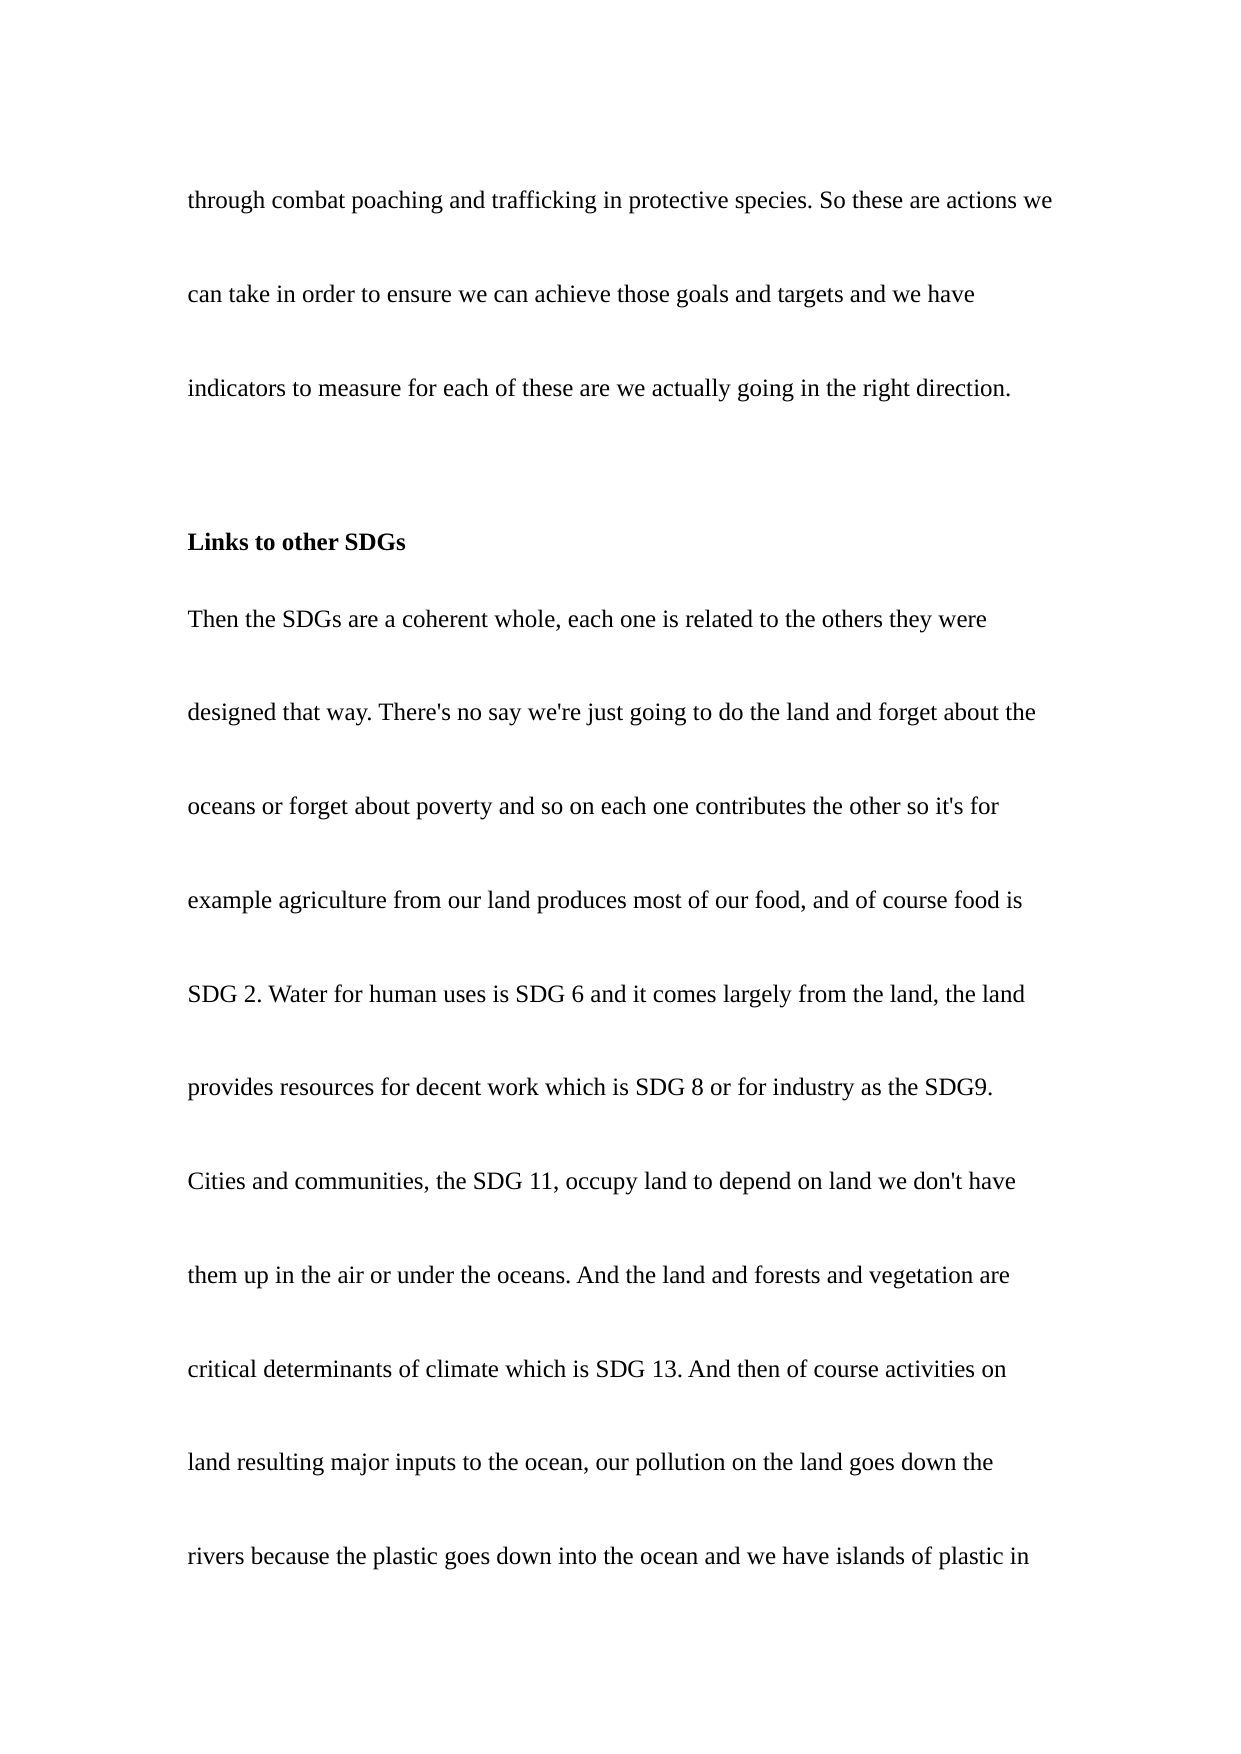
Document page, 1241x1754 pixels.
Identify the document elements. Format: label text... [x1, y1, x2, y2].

text Then the SDGs are a coherent whole, each one is related to the others they were designed that way. There's no say we're just going to do the land and forget about the oceans or forget about poverty and so on each one contributes the other so it's for example agriculture from our land produces most of our food, and of course food is SDG 2. Water for human uses is SDG 6 and it comes largely from the land, the land provides resources for decent work which is SDG 8 or for industry as the SDG9. Cities and communities, the SDG 11, occupy land to depend on land we don't have them up in the air or under the oceans. And the land and forests and vegetation are critical determinants of climate which is SDG 13. And then of course activities on land resulting major inputs to the ocean, our pollution on the land goes down the rivers because the plastic goes down into the ocean and we have islands of plastic in [187, 576, 1053, 1576]
text Links to other SDGs [187, 499, 1053, 562]
text through combat poaching and trafficking in protective species. So these are actions we can take in order to ensure we can achieve those goals and targets and we have indicators to measure for each of these are we actually going in the right direction. [187, 158, 1053, 408]
